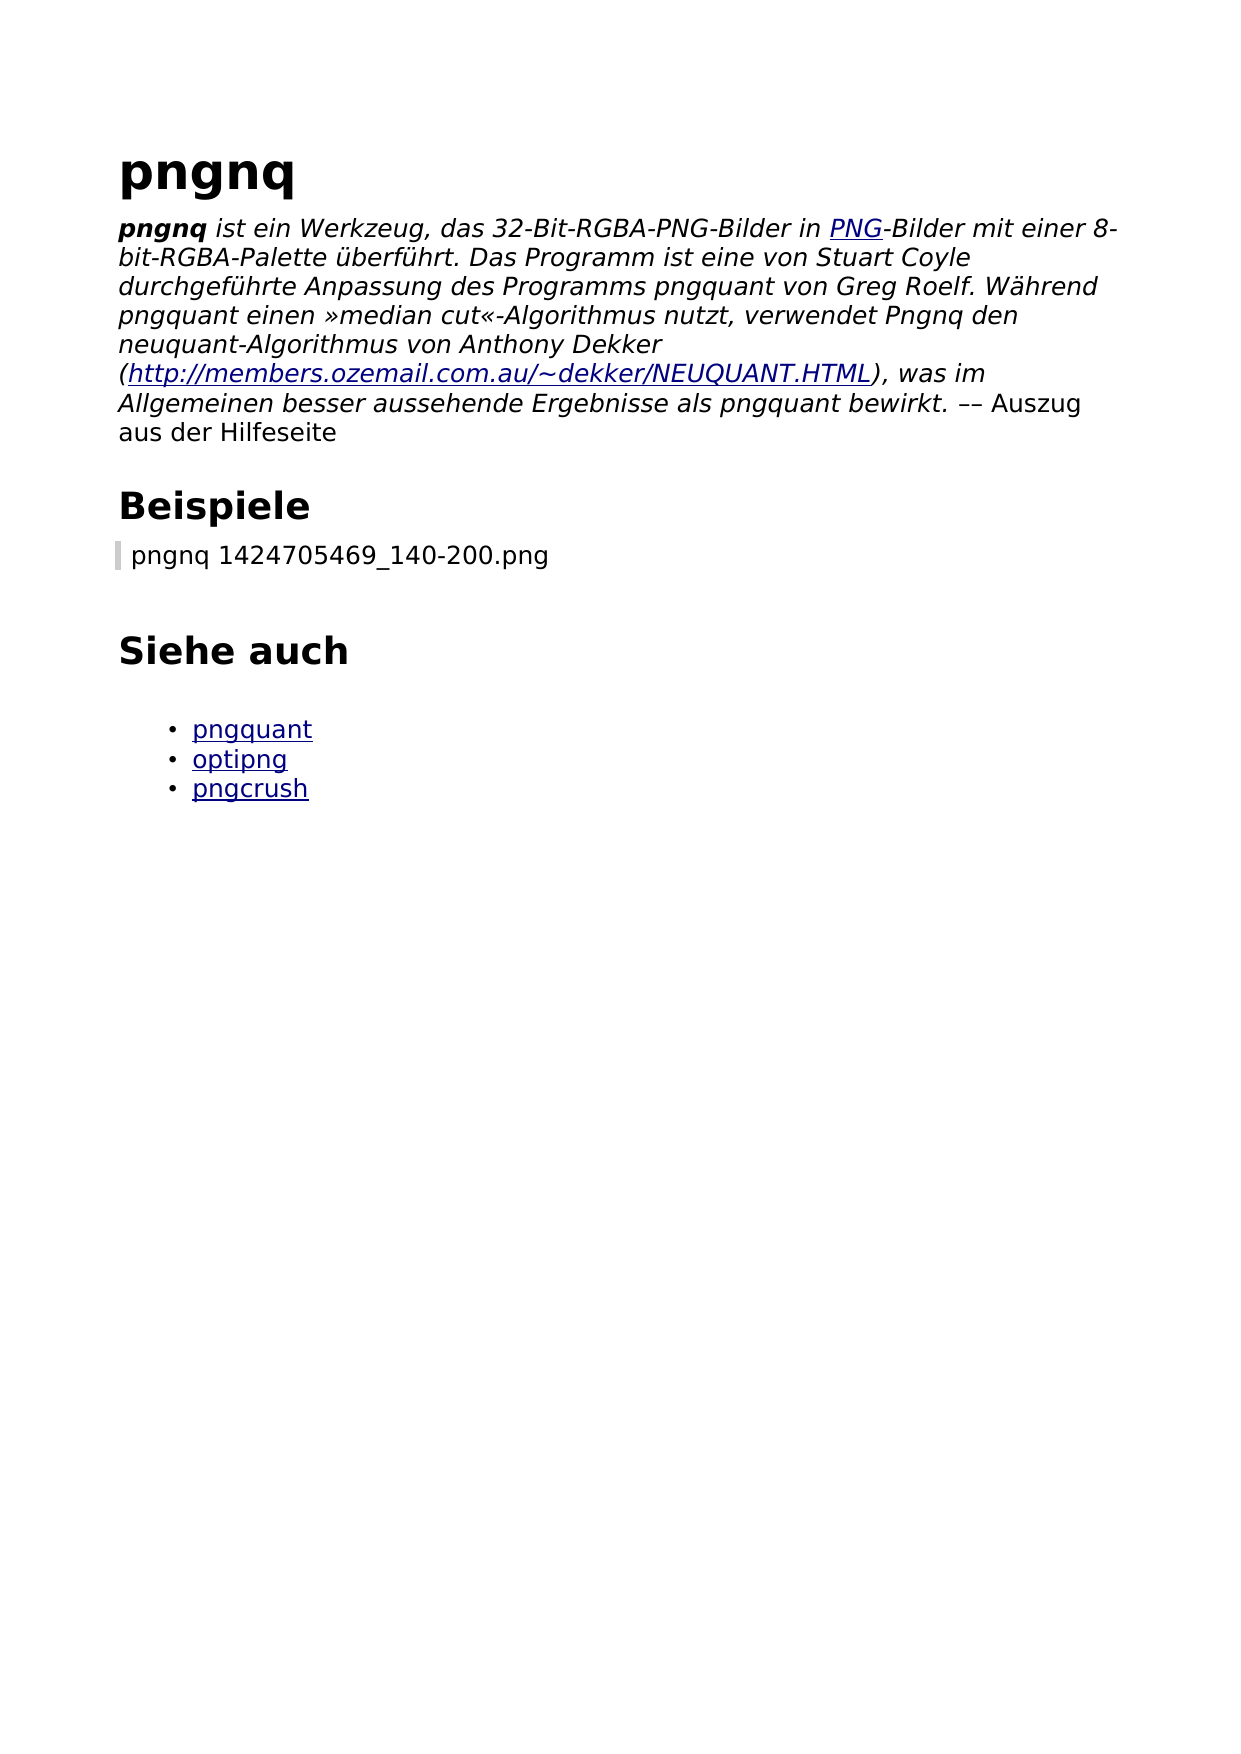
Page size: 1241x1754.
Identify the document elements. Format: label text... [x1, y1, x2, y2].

subtitle Siehe auch [118, 630, 1122, 674]
list pngcrush [177, 774, 1122, 803]
subtitle Beispiele [118, 485, 1122, 528]
list pngquant [177, 716, 1122, 745]
subtitle pngnq [118, 143, 1122, 201]
text pngnq ist ein Werkzeug, das 32-Bit-RGBA-PNG-Bilder in PNG-Bilder mit einer 8-bit-RGBA-Palette überführt. Das Programm ist eine von Stuart Coyle durchgeführte Anpassung des Programms pngquant von Greg Roelf. Während pngquant einen »median cut«-Algorithmus nutzt, verwendet Pngnq den neuquant-Algorithmus von Anthony Dekker (http://members.ozemail.com.au/~dekker/NEUQUANT.HTML), was im Allgemeinen besser aussehende Ergebnisse als pngquant bewirkt. –– Auszug aus der Hilfeseite [118, 214, 1122, 447]
table_header pngnq 1424705469_140-200.png [121, 541, 1122, 570]
list optipng [177, 745, 1122, 774]
